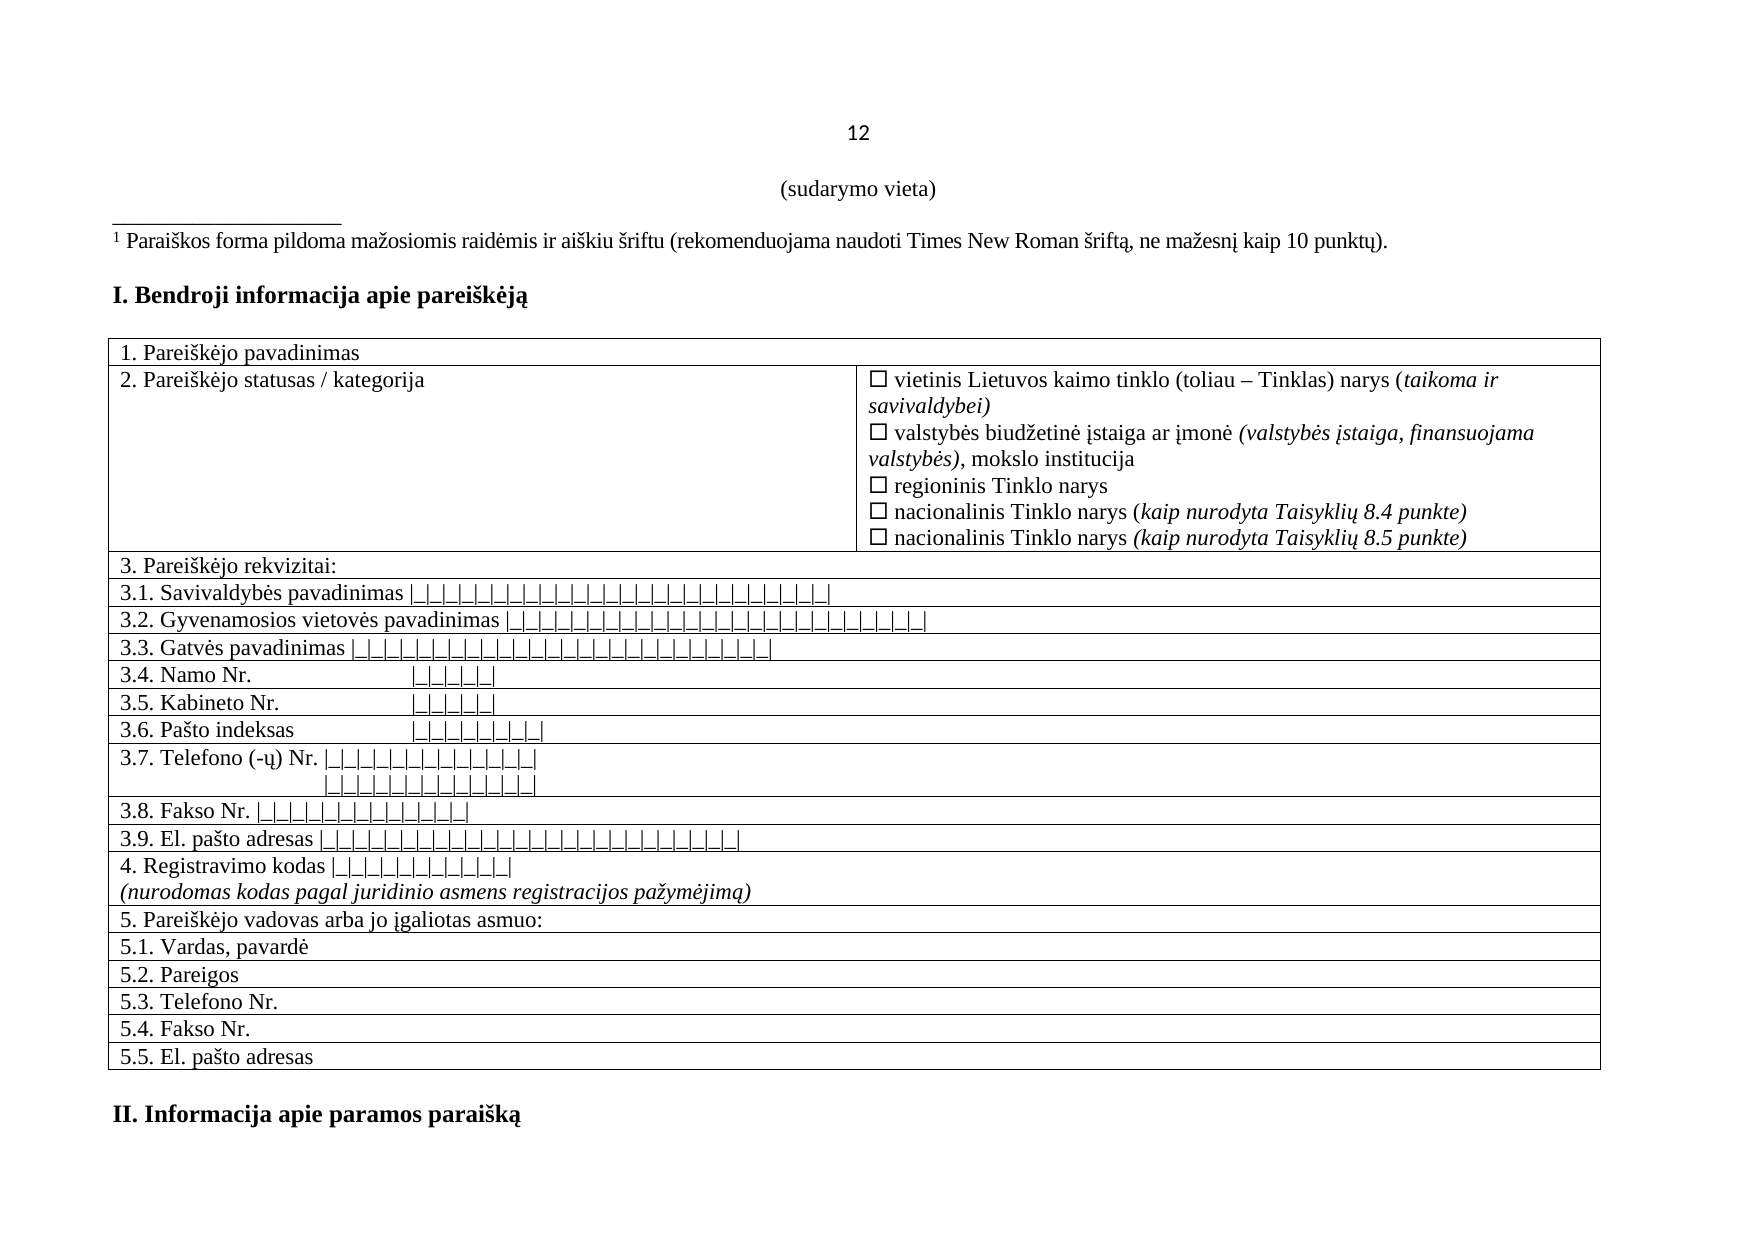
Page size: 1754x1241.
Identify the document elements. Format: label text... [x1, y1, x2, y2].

table_cell 5. Pareiškėjo vadovas arba jo įgaliotas asmuo: [109, 906, 1600, 932]
table_cell 4. Registravimo kodas |_|_|_|_|_|_|_|_|_|_|_| (nurodomas kodas pagal juridinio asmens registracijos pažymėjimą) [109, 852, 1600, 905]
table_cell [] vietinis Lietuvos kaimo tinklo (toliau – Tinklas) narys (taikoma ir savivaldybei) [] valstybės biudžetinė įstaiga ar įmonė (valstybės įstaiga, finansuojama valstybės), mokslo institucija [] regioninis Tinklo narys [] nacionalinis Tinklo narys (kaip nurodyta Taisyklių 8.4 punkte) [] nacionalinis Tinklo narys (kaip nurodyta Taisyklių 8.5 punkte) [857, 366, 1600, 551]
table_cell 3.6. Pašto indeksas |_|_|_|_|_|_|_|_| [109, 716, 1600, 742]
text ____________________ [112, 201, 1604, 228]
table_cell 3.4. Namo Nr. |_|_|_|_|_| [109, 661, 1600, 688]
text 1 Paraiškos forma pildoma mažosiomis raidėmis ir aiškiu šriftu (rekomenduojama naudoti Times New Roman šriftą, ne mažesnį kaip 10 punktų). [112, 228, 1604, 254]
table_cell 3.2. Gyvenamosios vietovės pavadinimas |_|_|_|_|_|_|_|_|_|_|_|_|_|_|_|_|_|_|_|_|_|_|_|_|_|_| [109, 607, 1600, 633]
table_cell 3. Pareiškėjo rekvizitai: [109, 552, 1600, 578]
table_cell 5.2. Pareigos [109, 961, 1600, 987]
table_cell 5.1. Vardas, pavardė [109, 933, 1600, 959]
table_cell 5.5. El. pašto adresas [109, 1043, 1600, 1069]
table_cell 5.3. Telefono Nr. [109, 988, 1600, 1014]
text II. Informacija apie paramos paraišką [112, 1099, 1604, 1128]
table_cell 5.4. Fakso Nr. [109, 1015, 1600, 1042]
table_cell 3.8. Fakso Nr. |_|_|_|_|_|_|_|_|_|_|_|_|_| [109, 797, 1600, 824]
table_cell 3.3. Gatvės pavadinimas |_|_|_|_|_|_|_|_|_|_|_|_|_|_|_|_|_|_|_|_|_|_|_|_|_|_| [109, 634, 1600, 660]
text (sudarymo vieta) [112, 175, 1604, 201]
table_cell 3.1. Savivaldybės pavadinimas |_|_|_|_|_|_|_|_|_|_|_|_|_|_|_|_|_|_|_|_|_|_|_|_|_|_| [109, 579, 1600, 606]
table_cell 3.5. Kabineto Nr. |_|_|_|_|_| [109, 689, 1600, 715]
text I. Bendroji informacija apie pareiškėją [112, 280, 1604, 309]
table_cell 2. Pareiškėjo statusas / kategorija [109, 366, 856, 551]
table_cell 3.9. El. pašto adresas |_|_|_|_|_|_|_|_|_|_|_|_|_|_|_|_|_|_|_|_|_|_|_|_|_|_| [109, 825, 1600, 851]
table_header 1. Pareiškėjo pavadinimas [109, 339, 1600, 365]
table_cell 3.7. Telefono (-ų) Nr. |_|_|_|_|_|_|_|_|_|_|_|_|_| |_|_|_|_|_|_|_|_|_|_|_|_|_| [109, 744, 1600, 796]
